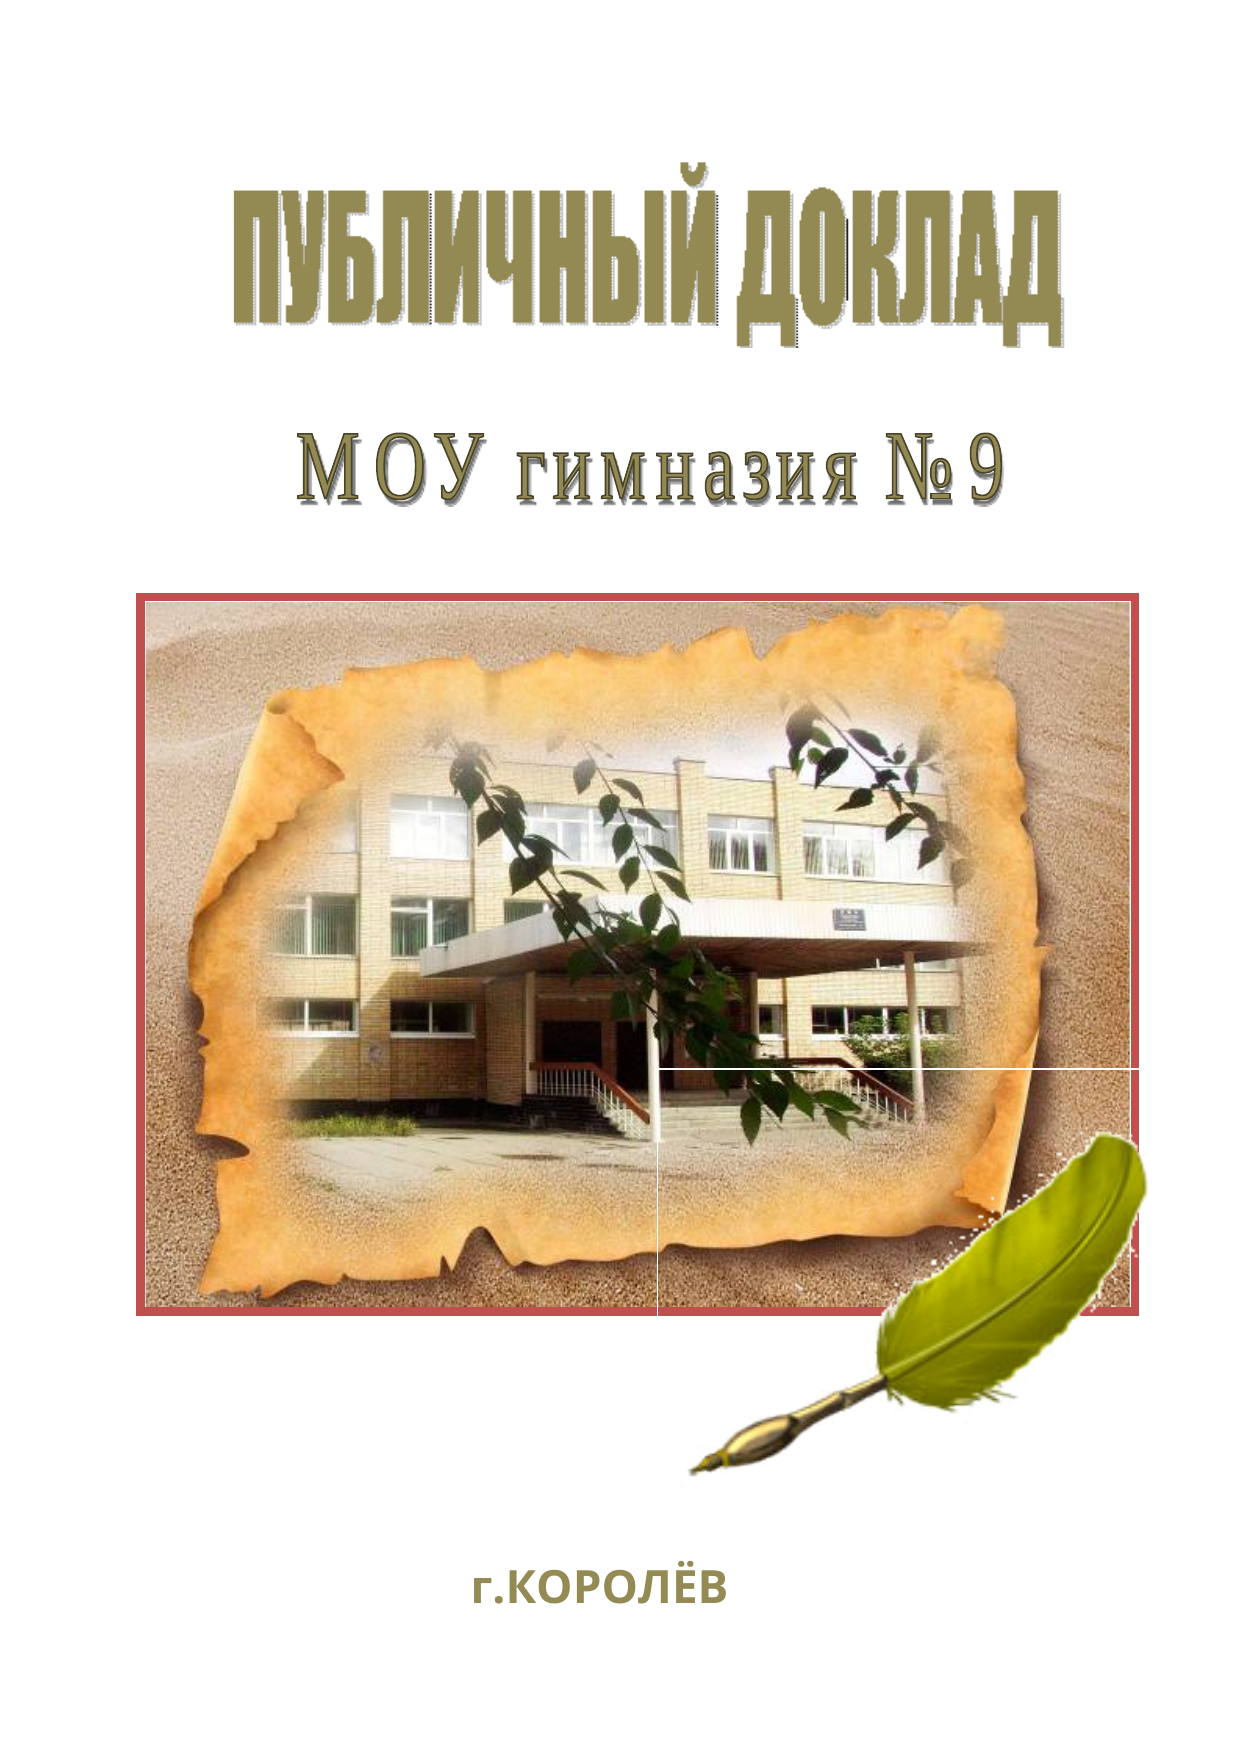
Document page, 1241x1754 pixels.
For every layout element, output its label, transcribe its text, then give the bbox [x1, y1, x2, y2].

picture [145, 602, 1130, 1307]
text г.КОРОЛЁВ [35, 1555, 1152, 1617]
picture [658, 1070, 1180, 1540]
picture [233, 161, 1066, 348]
